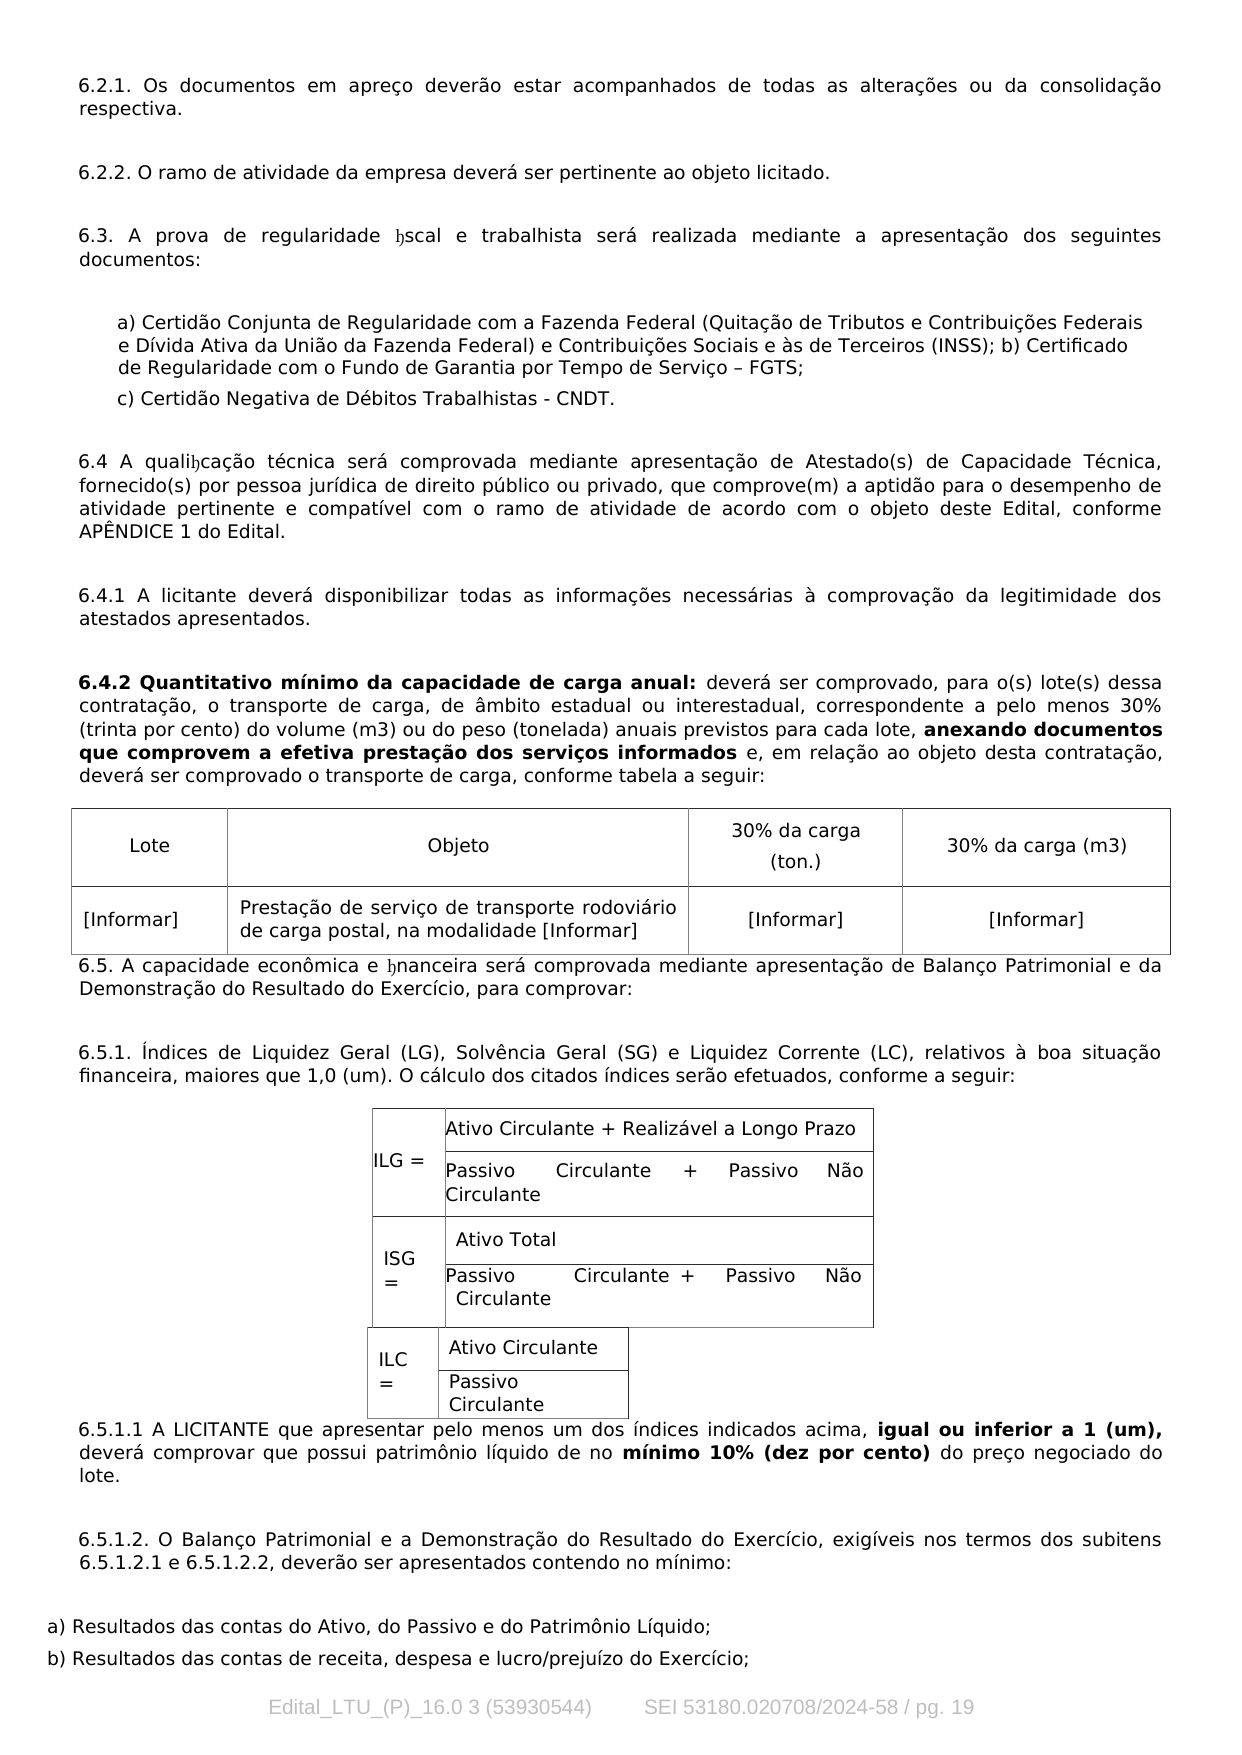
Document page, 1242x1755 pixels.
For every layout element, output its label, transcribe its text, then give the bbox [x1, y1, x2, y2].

table_cell [725, 1217, 825, 1264]
table_cell ISG = [373, 1217, 445, 1327]
table_header Lote [72, 809, 227, 886]
table_cell + [680, 1265, 725, 1327]
table_cell [368, 1151, 372, 1216]
table_cell [825, 1217, 873, 1264]
table_header Objeto [228, 809, 688, 886]
table_cell Passivo [725, 1265, 825, 1327]
text 6.3. A prova de regularidade scal e trabalhista será realizada mediante a apresentação dos seguintes documentos: [78, 225, 1163, 271]
table_cell [680, 1370, 725, 1418]
table_cell Passivo Circulante + Passivo Não Circulante [446, 1152, 873, 1216]
table_cell Prestação de serviço de transporte rodoviário de carga postal, na modalidade [Informar] [228, 887, 688, 954]
text 6.2.1. Os documentos em apreço deverão estar acompanhados de todas as alterações ou da consolidação respectiva. [78, 75, 1163, 120]
text 6.2.2. O ramo de atividade da empresa deverá ser pertinente ao objeto licitado. [78, 162, 1163, 184]
text 6.4.1 A licitante deverá disponibilizar todas as informações necessárias à comprovação da legitimidade dos atestados apresentados. [78, 585, 1163, 630]
table_cell Passivo Circulante [439, 1371, 628, 1418]
text 6.5. A capacidade econômica e nanceira será comprovada mediante apresentação de Balanço Patrimonial e da Demonstração do Resultado do Exercício, para comprovar: [78, 955, 1163, 1000]
text a) Certidão Conjunta de Regularidade com a Fazenda Federal (Quitação de Tributos e Contribuições Federais e Dívida Ativa da União da Fazenda Federal) e Contribuições Sociais e às de Terceiros (INSS); b) Certificado de Regularidade com o Fundo de Garantia por Tempo de Serviço – FGTS; [117, 312, 1155, 379]
text 6.4 A qualicação técnica será comprovada mediante apresentação de Atestado(s) de Capacidade Técnica, fornecido(s) por pessoa jurídica de direito público ou privado, que comprove(m) a aptidão para o desempenho de atividade pertinente e compatível com o ramo de atividade de acordo com o objeto deste Edital, conforme APÊNDICE 1 do Edital. [78, 451, 1163, 543]
table_cell Ativo Total [446, 1217, 679, 1264]
table_cell [725, 1328, 825, 1370]
text 6.4.2 Quantitativo mínimo da capacidade de carga anual: deverá ser comprovado, para o(s) lote(s) dessa contratação, o transporte de carga, de âmbito estadual ou interestadual, correspondente a pelo menos 30% (trinta por cento) do volume (m3) ou do peso (tonelada) anuais previstos para cada lote, anexando documentos que comprovem a efetiva prestação dos serviços informados e, em relação ao objeto desta contratação, deverá ser comprovado o transporte de carga, conforme tabela a seguir: [78, 672, 1163, 787]
table_cell Ativo Circulante [439, 1328, 628, 1370]
list Resultados das contas do Ativo, do Passivo e do Patrimônio Líquido; [47, 1616, 1163, 1638]
table_cell [Informar] [903, 887, 1170, 954]
table_cell [680, 1328, 725, 1370]
table_header 30% da carga (ton.) [689, 809, 902, 886]
text 6.5.1.1 A LICITANTE que apresentar pelo menos um dos índices indicados acima, igual ou inferior a 1 (um), deverá comprovar que possui patrimônio líquido de no mínimo 10% (dez por cento) do preço negociado do lote. [78, 1419, 1163, 1487]
table_cell [629, 1370, 679, 1418]
table_cell [368, 1264, 372, 1327]
table_cell [825, 1328, 874, 1370]
table_cell ILC = [368, 1328, 438, 1418]
table_header ILG = [373, 1109, 445, 1216]
table_cell [629, 1328, 679, 1370]
table_cell [368, 1216, 372, 1264]
table_cell [680, 1217, 725, 1264]
table_cell [Informar] [689, 887, 902, 954]
table_header [368, 1108, 372, 1151]
text 6.5.1.2. O Balanço Patrimonial e a Demonstração do Resultado do Exercício, exigíveis nos termos dos subitens 6.5.1.2.1 e 6.5.1.2.2, deverão ser apresentados contendo no mínimo: [78, 1529, 1163, 1574]
text c) Certidão Negativa de Débitos Trabalhistas - CNDT. [117, 388, 1163, 410]
text 6.5.1. Índices de Liquidez Geral (LG), Solvência Geral (SG) e Liquidez Corrente (LC), relativos à boa situação financeira, maiores que 1,0 (um). O cálculo dos citados índices serão efetuados, conforme a seguir: [78, 1042, 1163, 1087]
table_cell Não [825, 1265, 873, 1327]
table_cell [Informar] [72, 887, 227, 954]
table_header Ativo Circulante + Realizável a Longo Prazo [446, 1109, 873, 1151]
table_header 30% da carga (m3) [903, 809, 1170, 886]
table_cell [825, 1370, 874, 1418]
list Resultados das contas de receita, despesa e lucro/prejuízo do Exercício; [47, 1647, 1163, 1669]
table_cell Passivo Circulante Circulante [446, 1265, 679, 1327]
table_cell [725, 1370, 825, 1418]
